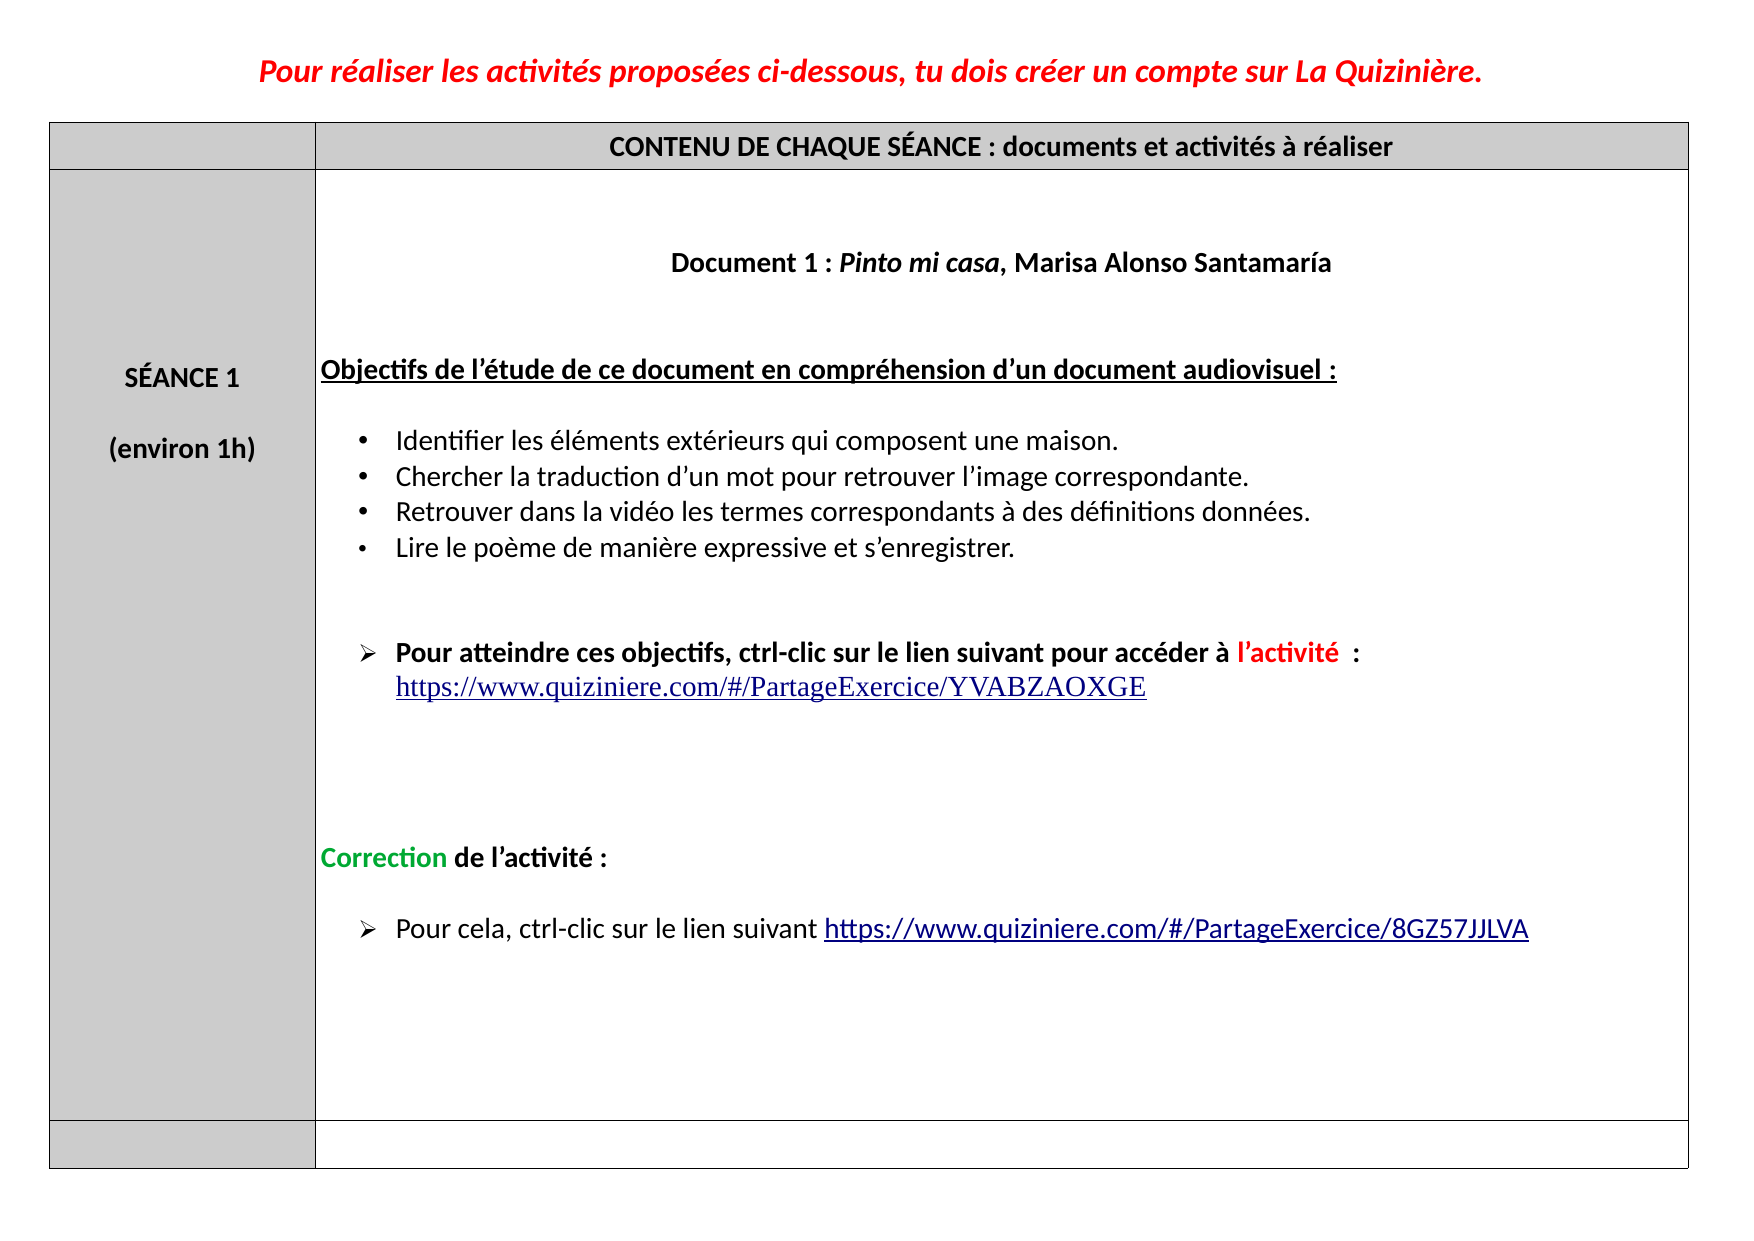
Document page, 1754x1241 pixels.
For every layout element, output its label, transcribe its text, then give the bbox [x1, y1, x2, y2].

table_cell SÉANCE 1 (environ 1h) [50, 170, 315, 1120]
table_cell [50, 1121, 315, 1168]
table_header [50, 123, 315, 169]
table_header CONTENU DE CHAQUE SÉANCE : documents et activités à réaliser [316, 123, 1688, 169]
text Pour réaliser les activités proposées ci-dessous, tu dois créer un compte sur La Quizinière. [49, 50, 1697, 91]
table_cell Document 1 : Pinto mi casa, Marisa Alonso Santamaría Objectifs de l’étude de ce document en compréhension d’un document audiovisuel : Identifier les éléments extérieurs qui composent une maison. Chercher la traduction d’un mot pour retrouver l’image correspondante. Retrouver dans la vidéo les termes correspondants à des définitions données. Lire le poème de manière expressive et s’enregistrer. Pour atteindre ces objectifs, ctrl-clic sur le lien suivant pour accéder à l’activité : https://www.quiziniere.com/#/PartageExercice/YVABZAOXGE Correction de l’activité : Pour cela, ctrl-clic sur le lien suivant https://www.quiziniere.com/#/PartageExercice/8GZ57JJLVA [316, 170, 1688, 1120]
table_cell [316, 1121, 1688, 1168]
